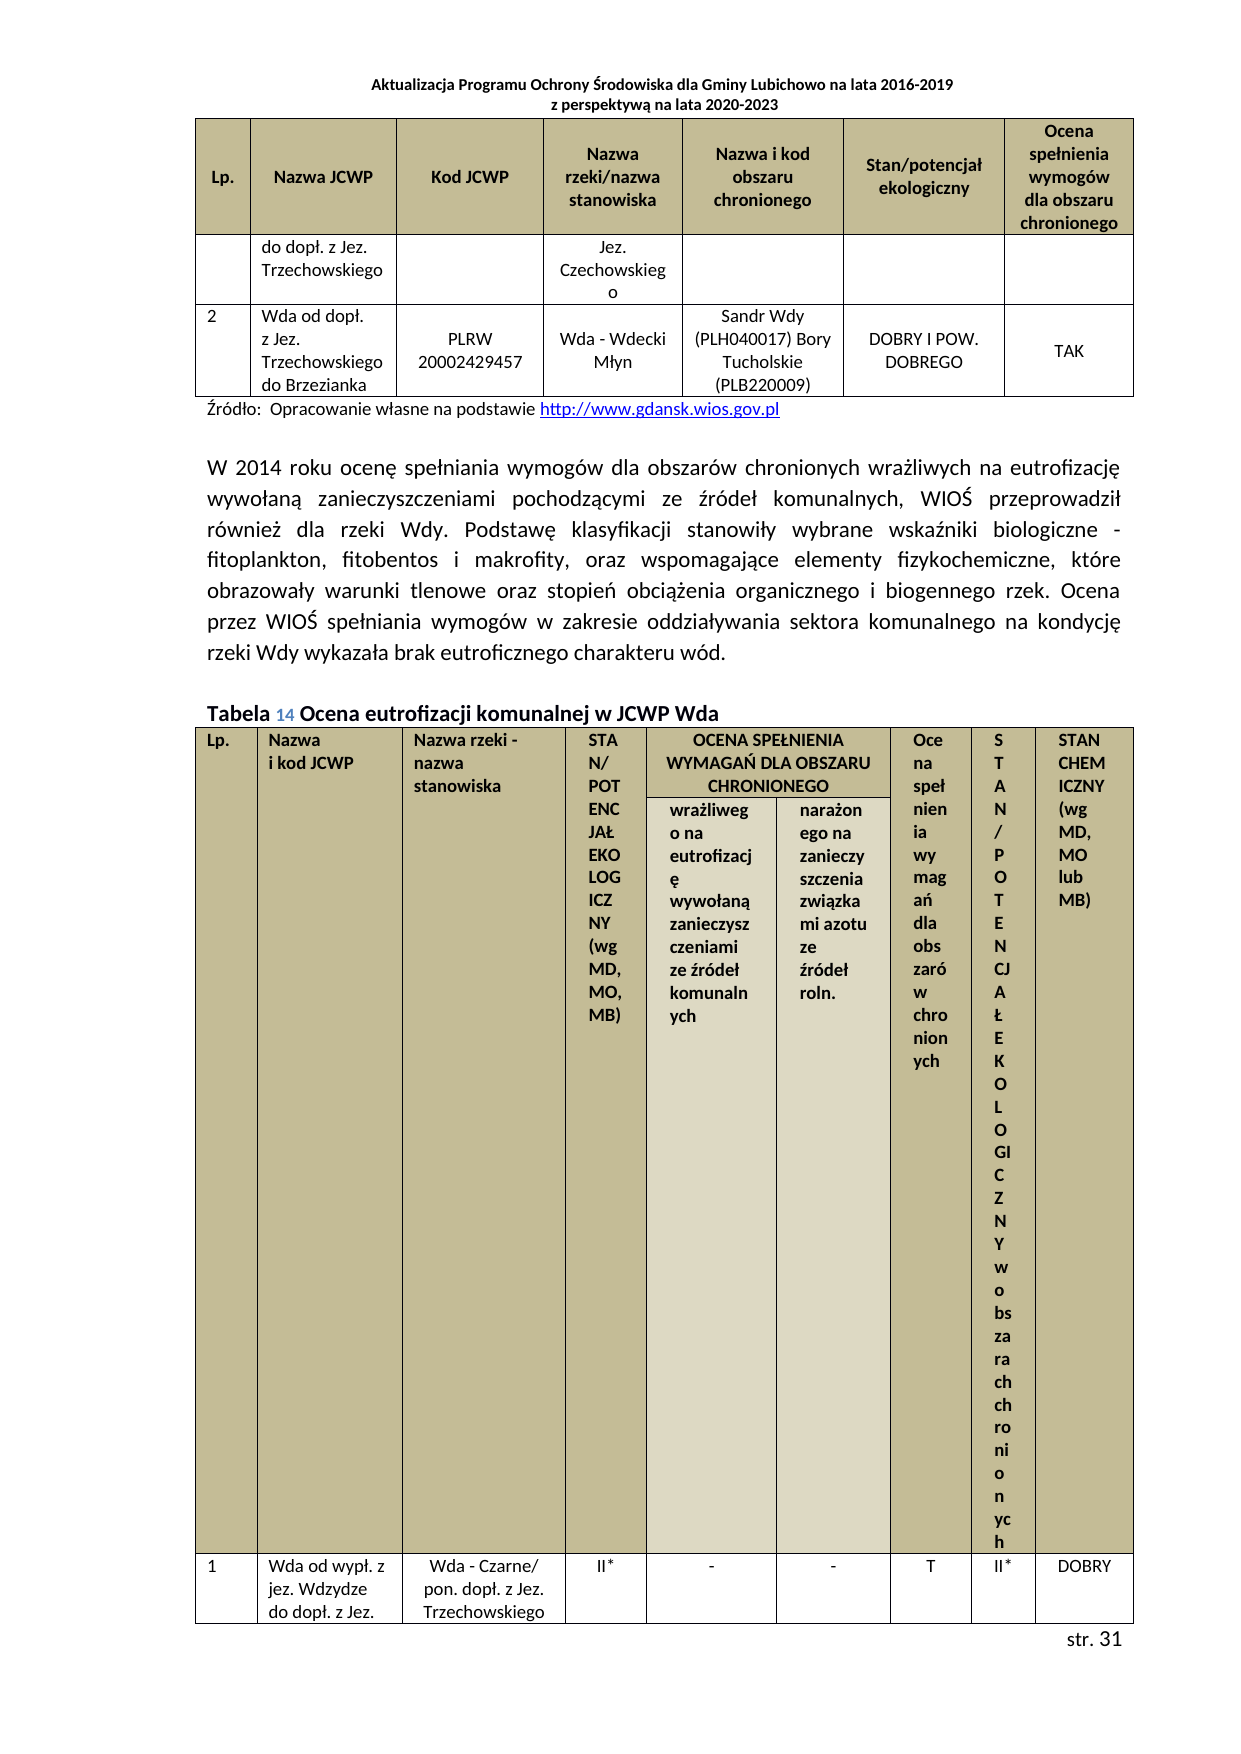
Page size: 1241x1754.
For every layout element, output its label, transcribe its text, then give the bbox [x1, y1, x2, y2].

table_header Ocena spełnienia wymogów dla obszaru chronionego [1005, 119, 1133, 234]
table_header STAN/POTENCJAŁ EKOLOGICZNY w obszarach chronionych [972, 728, 1035, 1553]
table_cell Sandr Wdy (PLH040017) Bory Tucholskie (PLB220009) [683, 305, 843, 396]
table_header Nazwa i kod JCWP [258, 728, 402, 1553]
table_cell DOBRY I POW. DOBREGO [844, 305, 1004, 396]
table_header Nazwa JCWP [251, 119, 396, 234]
table_cell Wda od wypł. z jez. Wdzydze do dopł. z Jez. [258, 1554, 402, 1623]
table_cell - [777, 1554, 890, 1623]
table_header Kod JCWP [397, 119, 543, 234]
text Tabela 14 Ocena eutrofizacji komunalnej w JCWP Wda [207, 699, 1122, 727]
table_cell Wda - Czarne/ pon. dopł. z Jez. Trzechowskiego [403, 1554, 565, 1623]
table_cell II* [972, 1554, 1035, 1623]
table_cell Wda - Wdecki Młyn [544, 305, 682, 396]
table_cell [397, 235, 543, 303]
table_cell wrażliwego na eutrofizację wywołaną zanieczyszczeniami ze źródeł komunalnych [647, 798, 776, 1553]
table_header Nazwa rzeki/nazwa stanowiska [544, 119, 682, 234]
table_cell T [891, 1554, 971, 1623]
text Źródło: Opracowanie własne na podstawie http://www.gdansk.wios.gov.pl [207, 397, 1122, 420]
table_cell PLRW 20002429457 [397, 305, 543, 396]
table_cell [683, 235, 843, 303]
table_cell [196, 235, 250, 303]
table_cell do dopł. z Jez. Trzechowskiego [251, 235, 396, 303]
table_header STAN/POTENCJAŁ EKOLOGICZNY (wg MD, MO, MB) [566, 728, 646, 1553]
table_header Nazwa i kod obszaru chronionego [683, 119, 843, 234]
table_cell Wda od dopł. z Jez. Trzechowskiego do Brzezianka [251, 305, 396, 396]
table_cell [844, 235, 1004, 303]
table_header STAN CHEMICZNY (wg MD, MO lub MB) [1036, 728, 1133, 1553]
table_header Stan/potencjał ekologiczny [844, 119, 1004, 234]
table_header Ocena spełnienia wymagań dla obszarów chronionych [891, 728, 971, 1553]
table_header Lp. [196, 119, 250, 234]
table_header OCENA SPEŁNIENIA WYMAGAŃ DLA OBSZARU CHRONIONEGO [647, 728, 890, 797]
table_cell 1 [196, 1554, 257, 1623]
table_cell narażonego na zanieczyszczenia związkami azotu ze źródeł roln. [777, 798, 890, 1553]
table_cell 2 [196, 305, 250, 396]
table_cell Jez. Czechowskiego [544, 235, 682, 303]
table_cell TAK [1005, 305, 1133, 396]
table_header Nazwa rzeki - nazwa stanowiska [403, 728, 565, 1553]
table_cell DOBRY [1036, 1554, 1133, 1623]
table_cell - [647, 1554, 776, 1623]
text W 2014 roku ocenę spełniania wymogów dla obszarów chronionych wrażliwych na eutrofizację wywołaną zanieczyszczeniami pochodzącymi ze źródeł komunalnych, WIOŚ przeprowadził również dla rzeki Wdy. Podstawę klasyfikacji stanowiły wybrane wskaźniki biologiczne - fitoplankton, fitobentos i makrofity, oraz wspomagające elementy fizykochemiczne, które obrazowały warunki tlenowe oraz stopień obciążenia organicznego i biogennego rzek. Ocena przez WIOŚ spełniania wymogów w zakresie oddziaływania sektora komunalnego na kondycję rzeki Wdy wykazała brak eutroficznego charakteru wód. [207, 453, 1122, 666]
table_cell II* [566, 1554, 646, 1623]
table_header Lp. [196, 728, 257, 1553]
table_cell [1005, 235, 1133, 303]
